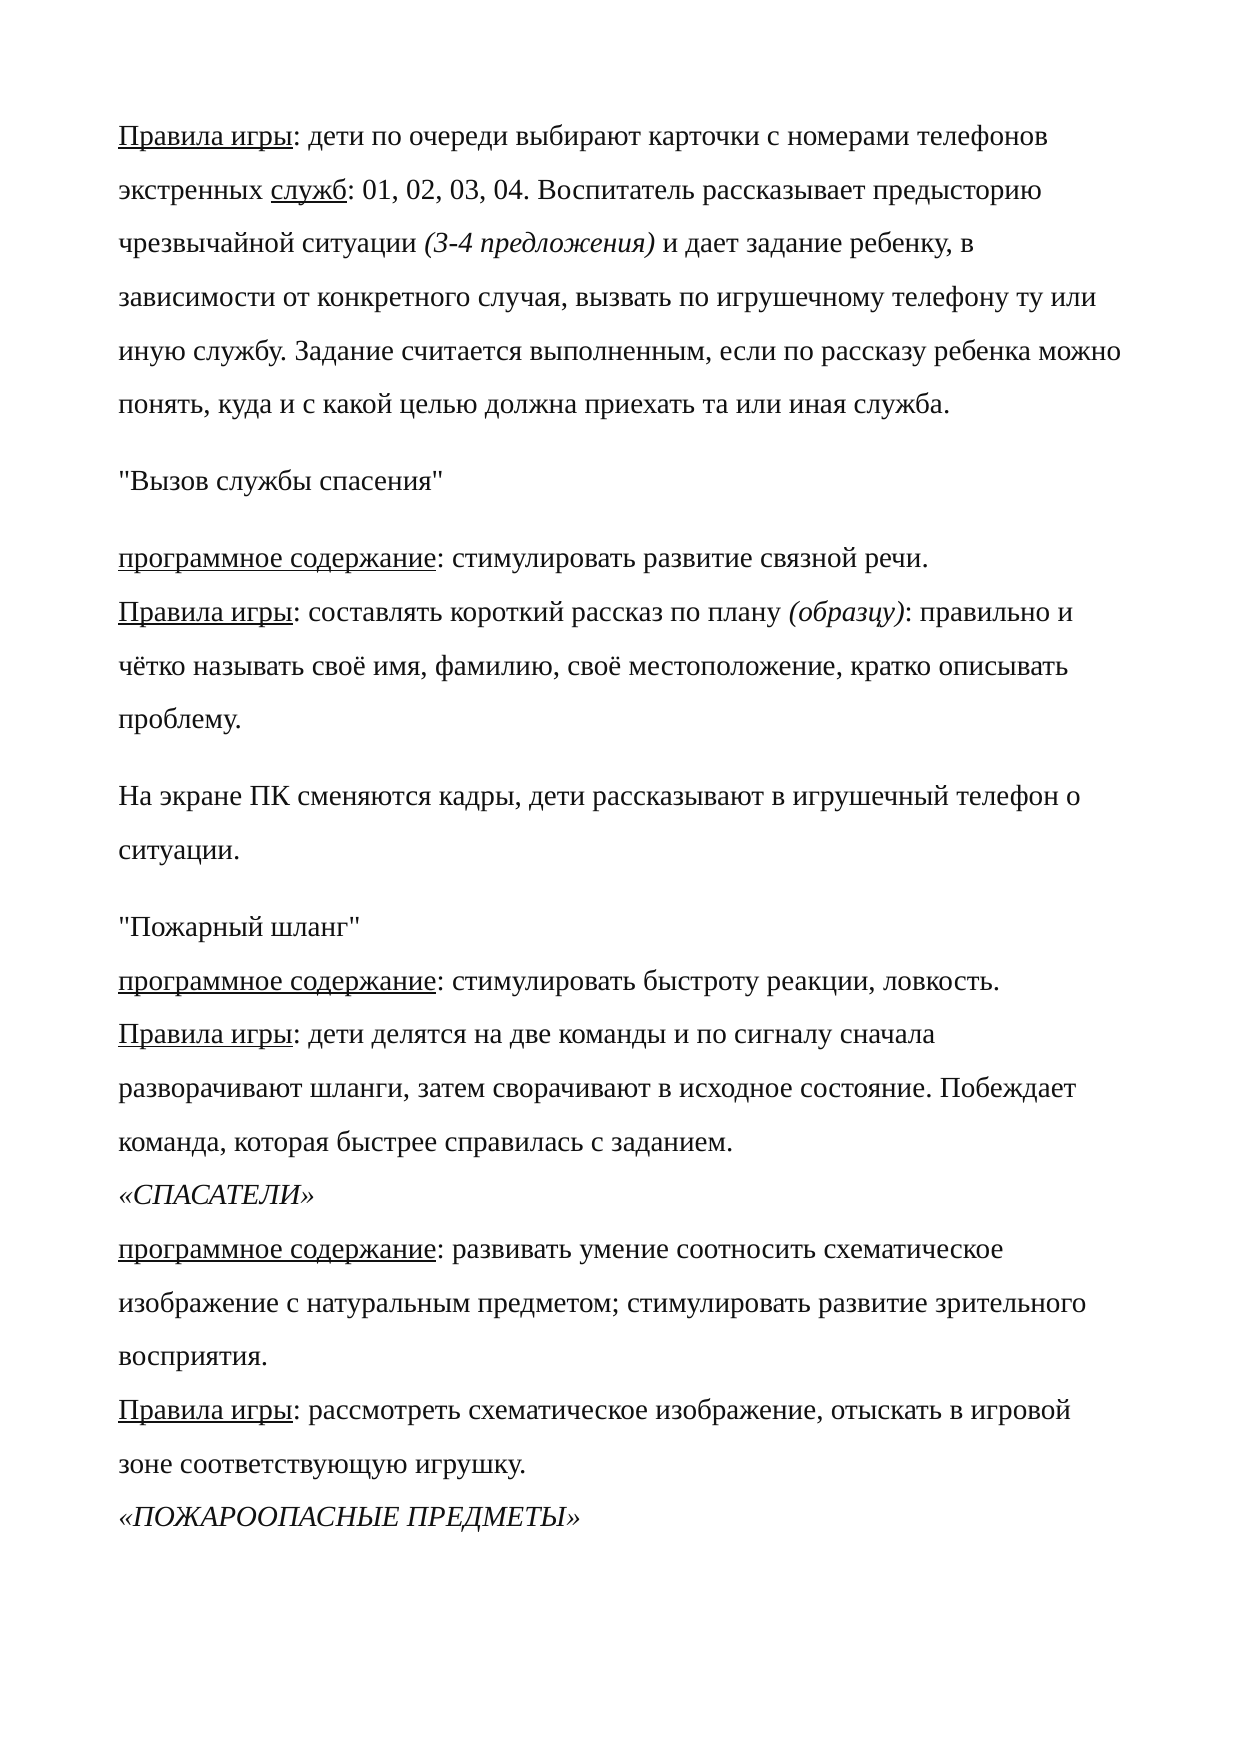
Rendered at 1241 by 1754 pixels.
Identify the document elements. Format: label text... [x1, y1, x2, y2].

text программное содержание: стимулировать быстроту реакции, ловкость. [118, 963, 1122, 996]
text "Пожарный шланг" [118, 909, 1122, 943]
text Правила игры: дети делятся на две команды и по сигналу сначала разворачивают шланги, затем сворачивают в исходное состояние. Побеждает команда, которая быстрее справилась с заданием. [118, 1017, 1122, 1157]
text "Вызов службы спасения" [118, 463, 1122, 497]
text Правила игры: рассмотреть схематическое изображение, отыскать в игровой зоне соответствующую игрушку. [118, 1392, 1122, 1479]
text программное содержание: развивать умение соотносить схематическое изображение с натуральным предметом; стимулировать развитие зрительного восприятия. [118, 1231, 1122, 1372]
text программное содержание: стимулировать развитие связной речи. [118, 541, 1122, 574]
text Правила игры: дети по очереди выбирают карточки с номерами телефонов экстренных служб: 01, 02, 03, 04. Воспитатель рассказывает предысторию чрезвычайной ситуации (3-4 предложения) и дает задание ребенку, в зависимости от конкретного случая, вызвать по игрушечному телефону ту или иную службу. Задание считается выполненным, если по рассказу ребенка можно понять, куда и с какой целью должна приехать та или иная служба. [118, 118, 1122, 420]
text «ПОЖАРООПАСНЫЕ ПРЕДМЕТЫ» [118, 1499, 1122, 1533]
text На экране ПК сменяются кадры, дети рассказывают в игрушечный телефон о ситуации. [118, 778, 1122, 866]
text Правила игры: составлять короткий рассказ по плану (образцу): правильно и чётко называть своё имя, фамилию, своё местоположение, кратко описывать проблему. [118, 594, 1122, 735]
text «СПАСАТЕЛИ» [118, 1177, 1122, 1211]
